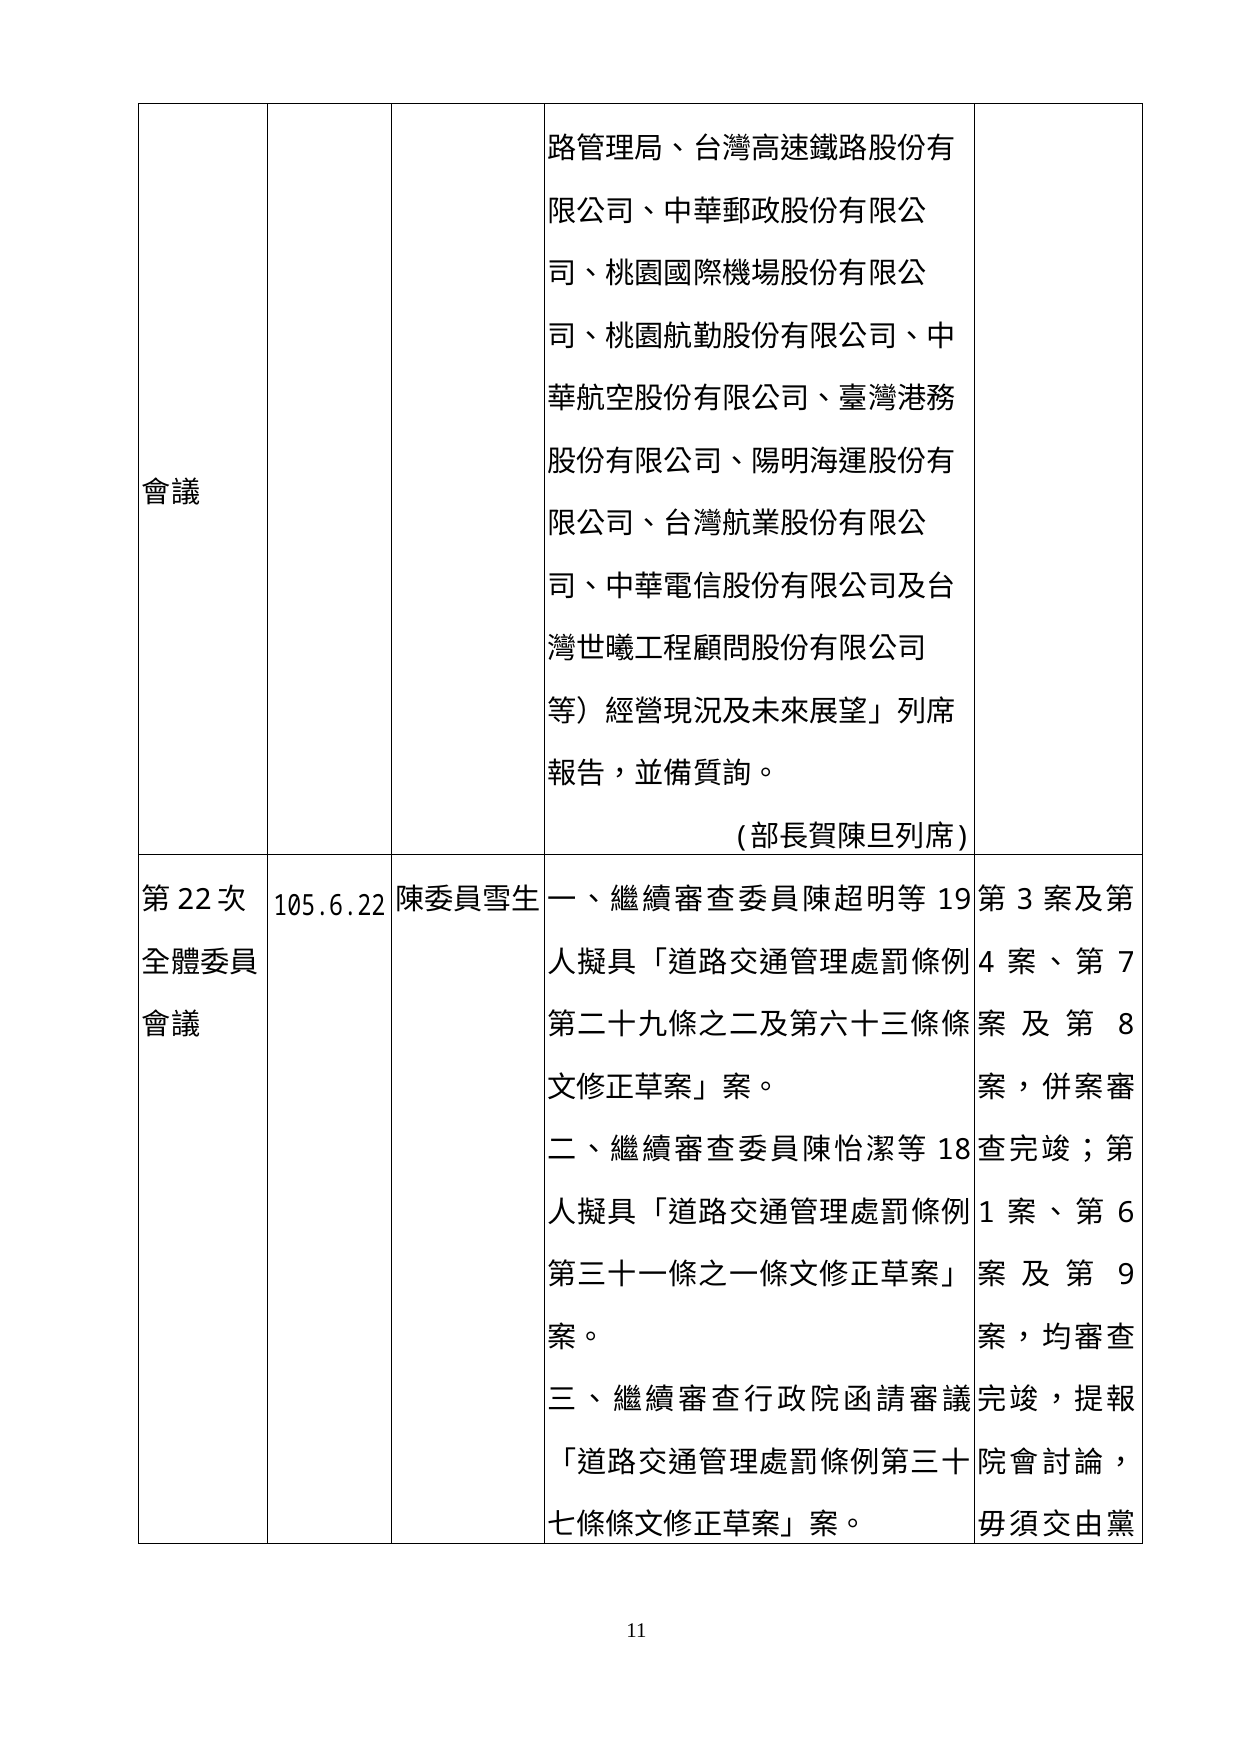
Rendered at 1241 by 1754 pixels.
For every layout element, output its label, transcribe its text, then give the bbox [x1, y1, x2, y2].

table_cell 路管理局、台灣高速鐵路股份有限公司、中華郵政股份有限公司、桃園國際機場股份有限公司、桃園航勤股份有限公司、中華航空股份有限公司、臺灣港務股份有限公司、陽明海運股份有限公司、台灣航業股份有限公司、中華電信股份有限公司及台灣世曦工程顧問股份有限公司等）經營現況及未來展望」列席報告，並備質詢。 (部長賀陳旦列席) [545, 104, 974, 854]
table_cell 105.6.22 [268, 855, 391, 1543]
table_cell 第22次 全體委員 會議 [139, 855, 267, 1543]
table_cell 一、繼續審查委員陳超明等19人擬具「道路交通管理處罰條例第二十九條之二及第六十三條條文修正草案」案。 二、繼續審查委員陳怡潔等18人擬具「道路交通管理處罰條例第三十一條之一條文修正草案」案。 三、繼續審查行政院函請審議「道路交通管理處罰條例第三十七條條文修正草案」案。 [545, 855, 974, 1543]
table_cell 陳委員雪生 [392, 855, 544, 1543]
table_cell 會議 [139, 104, 267, 854]
table_cell [268, 104, 391, 854]
table_cell 第3案及第4案、第7案及第8案，併案審查完竣；第1案、第6案及第9案，均審查完竣，提報院會討論，毋須交由黨 [975, 855, 1142, 1543]
table_cell [392, 104, 544, 854]
table_cell [975, 104, 1142, 854]
